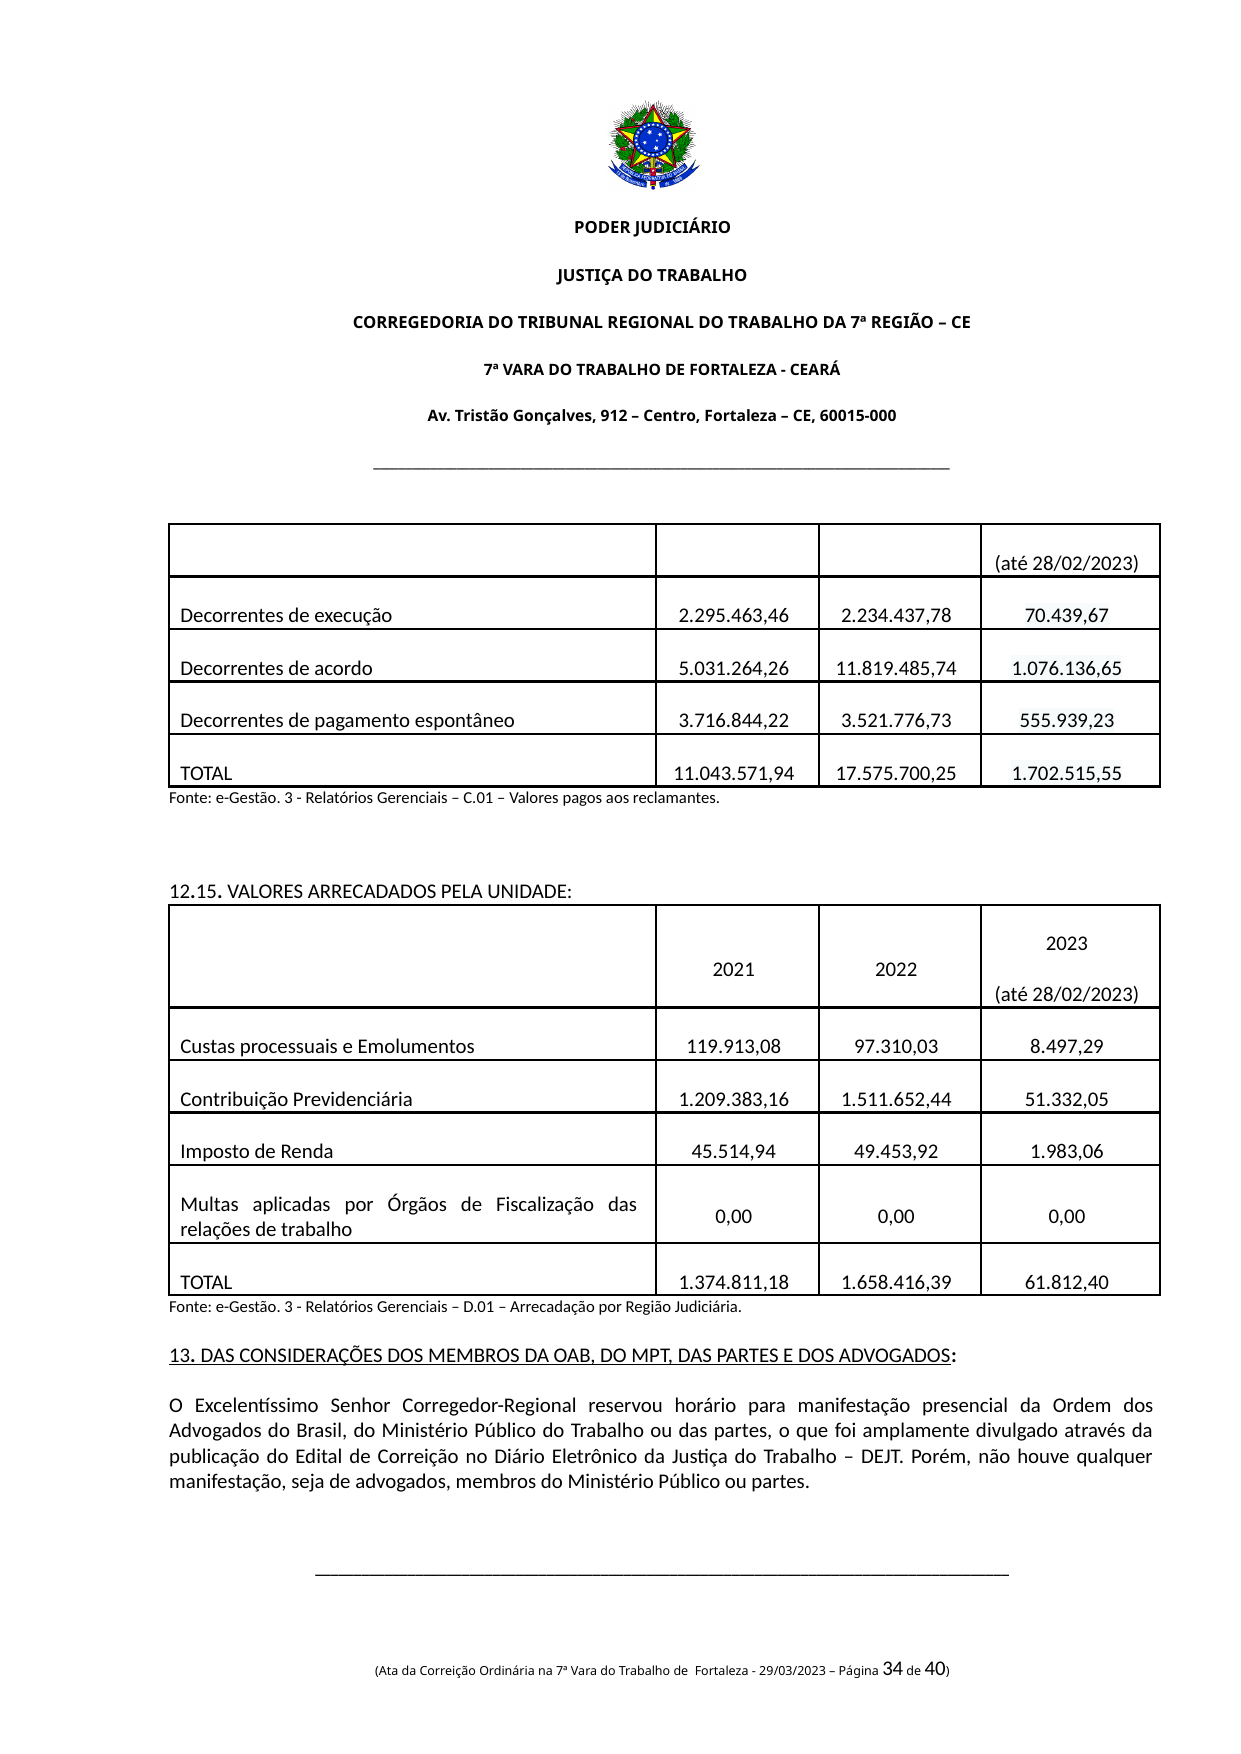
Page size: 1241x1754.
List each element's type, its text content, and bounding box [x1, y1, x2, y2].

table_header 2023 (até 28/02/2023) [982, 906, 1159, 1006]
table_header 2022 [820, 906, 980, 1006]
picture [603, 98, 702, 191]
table_cell 17.575.700,25 [820, 735, 980, 785]
subtitle 12.15. VALORES ARRECADADOS PELA UNIDADE: [169, 878, 1152, 903]
subtitle 13. DAS CONSIDERAÇÕES DOS MEMBROS DA OAB, DO MPT, DAS PARTES E DOS ADVOGADOS: [169, 1342, 1155, 1367]
table_cell 11.043.571,94 [657, 735, 818, 785]
table_cell Decorrentes de acordo [170, 630, 655, 680]
table_header [820, 525, 980, 575]
table_cell 2.234.437,78 [820, 578, 980, 628]
table_cell 0,00 [982, 1166, 1159, 1242]
table_cell Multas aplicadas por Órgãos de Fiscalização das relações de trabalho [170, 1166, 655, 1242]
subtitle O Excelentíssimo Senhor Corregedor-Regional reservou horário para manifestação presencial da Ordem dos Advogados do Brasil, do Ministério Público do Trabalho ou das partes, o que foi amplamente divulgado através da publicação do Edital de Correição no Diário Eletrônico da Justiça do Trabalho – DEJT. Porém, não houve qualquer manifestação, seja de advogados, membros do Ministério Público ou partes. [169, 1392, 1155, 1494]
table_cell 51.332,05 [982, 1061, 1159, 1111]
table_cell Imposto de Renda [170, 1114, 655, 1164]
table_cell 1.374.811,18 [657, 1244, 818, 1294]
table_cell 3.716.844,22 [657, 683, 818, 733]
table_cell 97.310,03 [820, 1009, 980, 1059]
table_header (até 28/02/2023) [982, 525, 1159, 575]
table_cell Decorrentes de pagamento espontâneo [170, 683, 655, 733]
table_cell 1.076.136,65 [982, 630, 1159, 680]
table_cell Custas processuais e Emolumentos [170, 1009, 655, 1059]
table_cell Contribuição Previdenciária [170, 1061, 655, 1111]
table_cell 0,00 [820, 1166, 980, 1242]
table_cell 1.511.652,44 [820, 1061, 980, 1111]
table_header [657, 525, 818, 575]
table_cell 45.514,94 [657, 1114, 818, 1164]
table_cell 1.658.416,39 [820, 1244, 980, 1294]
table_cell 5.031.264,26 [657, 630, 818, 680]
table_cell 1.702.515,55 [982, 735, 1159, 785]
table_cell 2.295.463,46 [657, 578, 818, 628]
table_cell 11.819.485,74 [820, 630, 980, 680]
table_cell 0,00 [657, 1166, 818, 1242]
table_cell 555.939,23 [982, 683, 1159, 733]
table_header 2021 [657, 906, 818, 1006]
table_cell 1.209.383,16 [657, 1061, 818, 1111]
table_cell TOTAL [170, 735, 655, 785]
table_cell 8.497,29 [982, 1009, 1159, 1059]
table_cell Decorrentes de execução [170, 578, 655, 628]
table_cell TOTAL [170, 1244, 655, 1294]
table_cell 49.453,92 [820, 1114, 980, 1164]
table_cell 61.812,40 [982, 1244, 1159, 1294]
subtitle Fonte: e-Gestão. 3 - Relatórios Gerenciais – C.01 – Valores pagos aos reclamantes. [169, 788, 1126, 808]
table_cell 70.439,67 [982, 578, 1159, 628]
subtitle Fonte: e-Gestão. 3 - Relatórios Gerenciais – D.01 – Arrecadação por Região Judiciária. [169, 1296, 1126, 1317]
table_header [170, 525, 655, 575]
table_cell 3.521.776,73 [820, 683, 980, 733]
table_cell 1.983,06 [982, 1114, 1159, 1164]
table_cell 119.913,08 [657, 1009, 818, 1059]
table_header [170, 906, 655, 1006]
